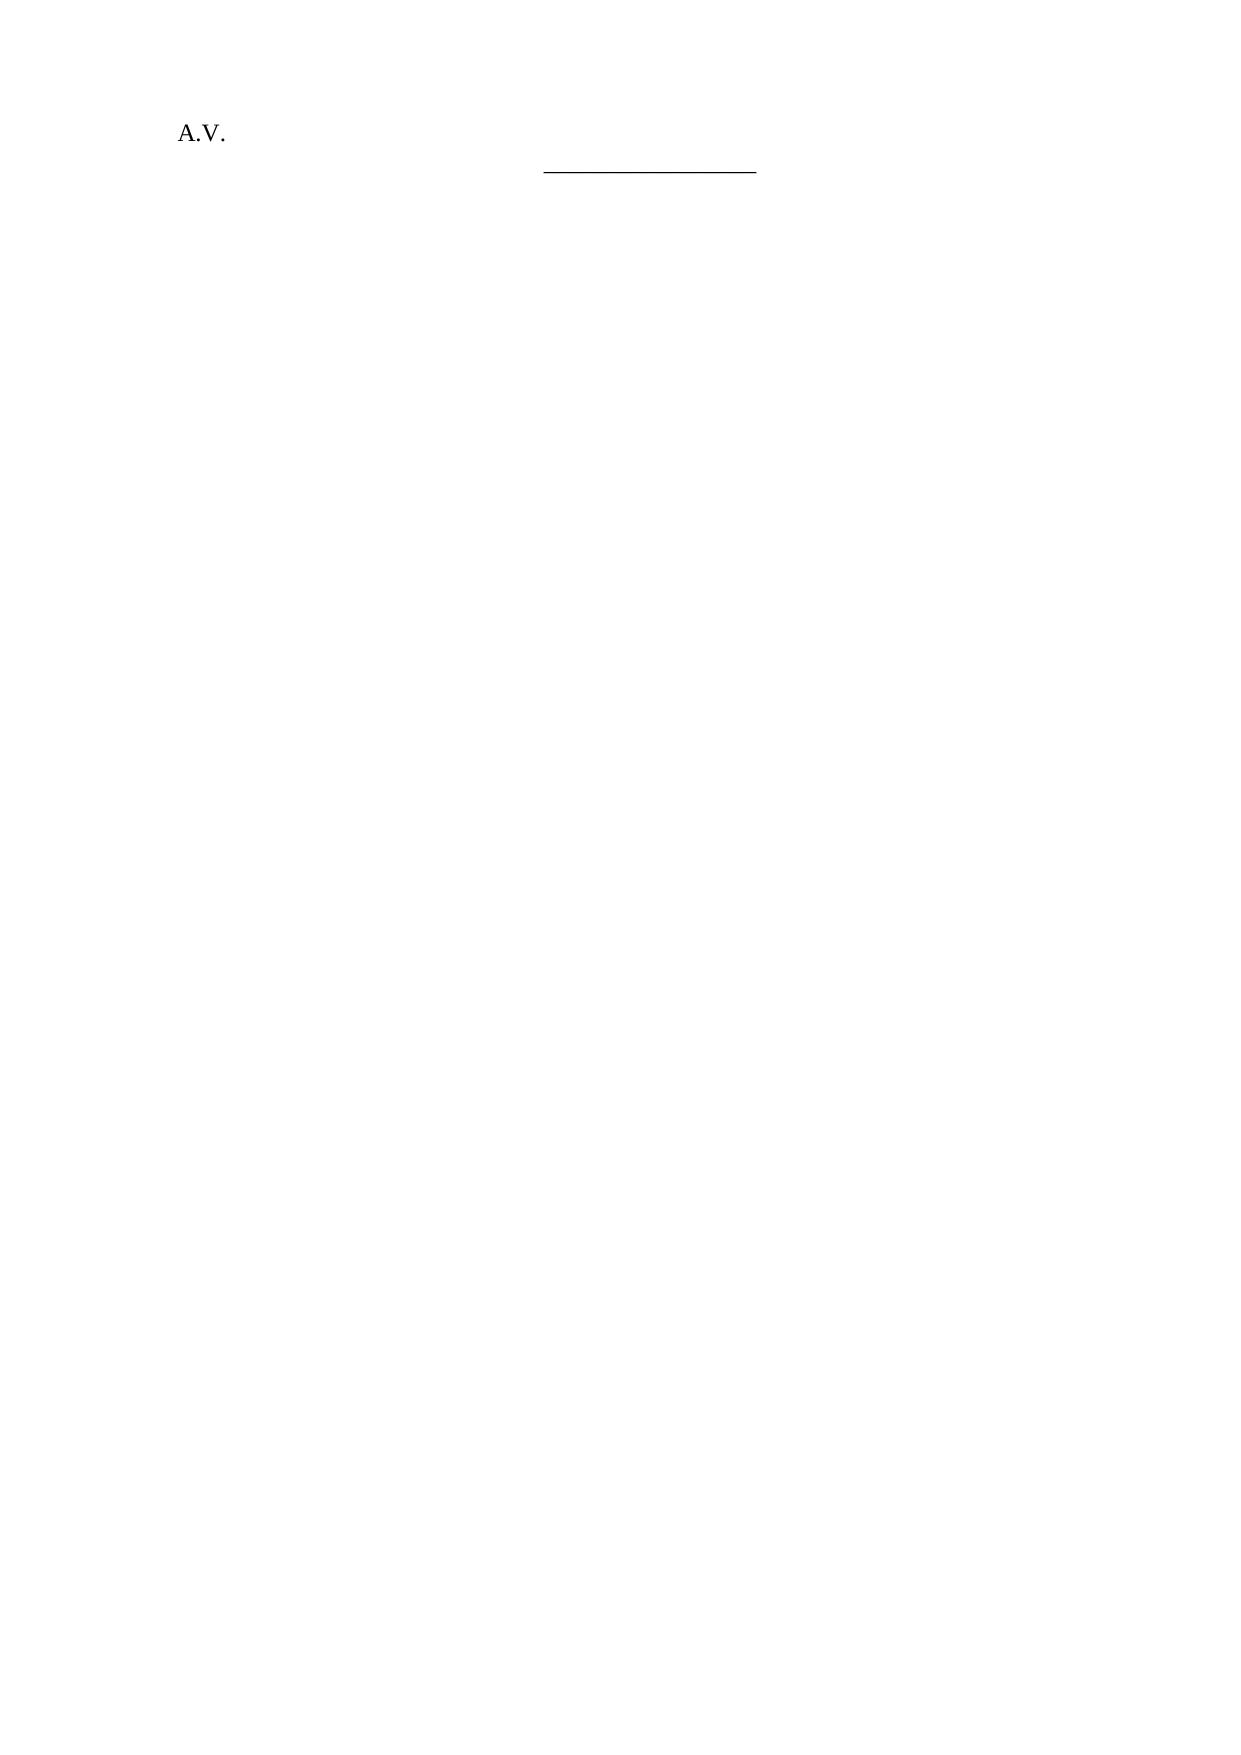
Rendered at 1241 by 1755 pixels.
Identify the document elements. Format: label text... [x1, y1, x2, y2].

text _________________ [177, 147, 1122, 176]
text A.V. [177, 118, 1122, 147]
